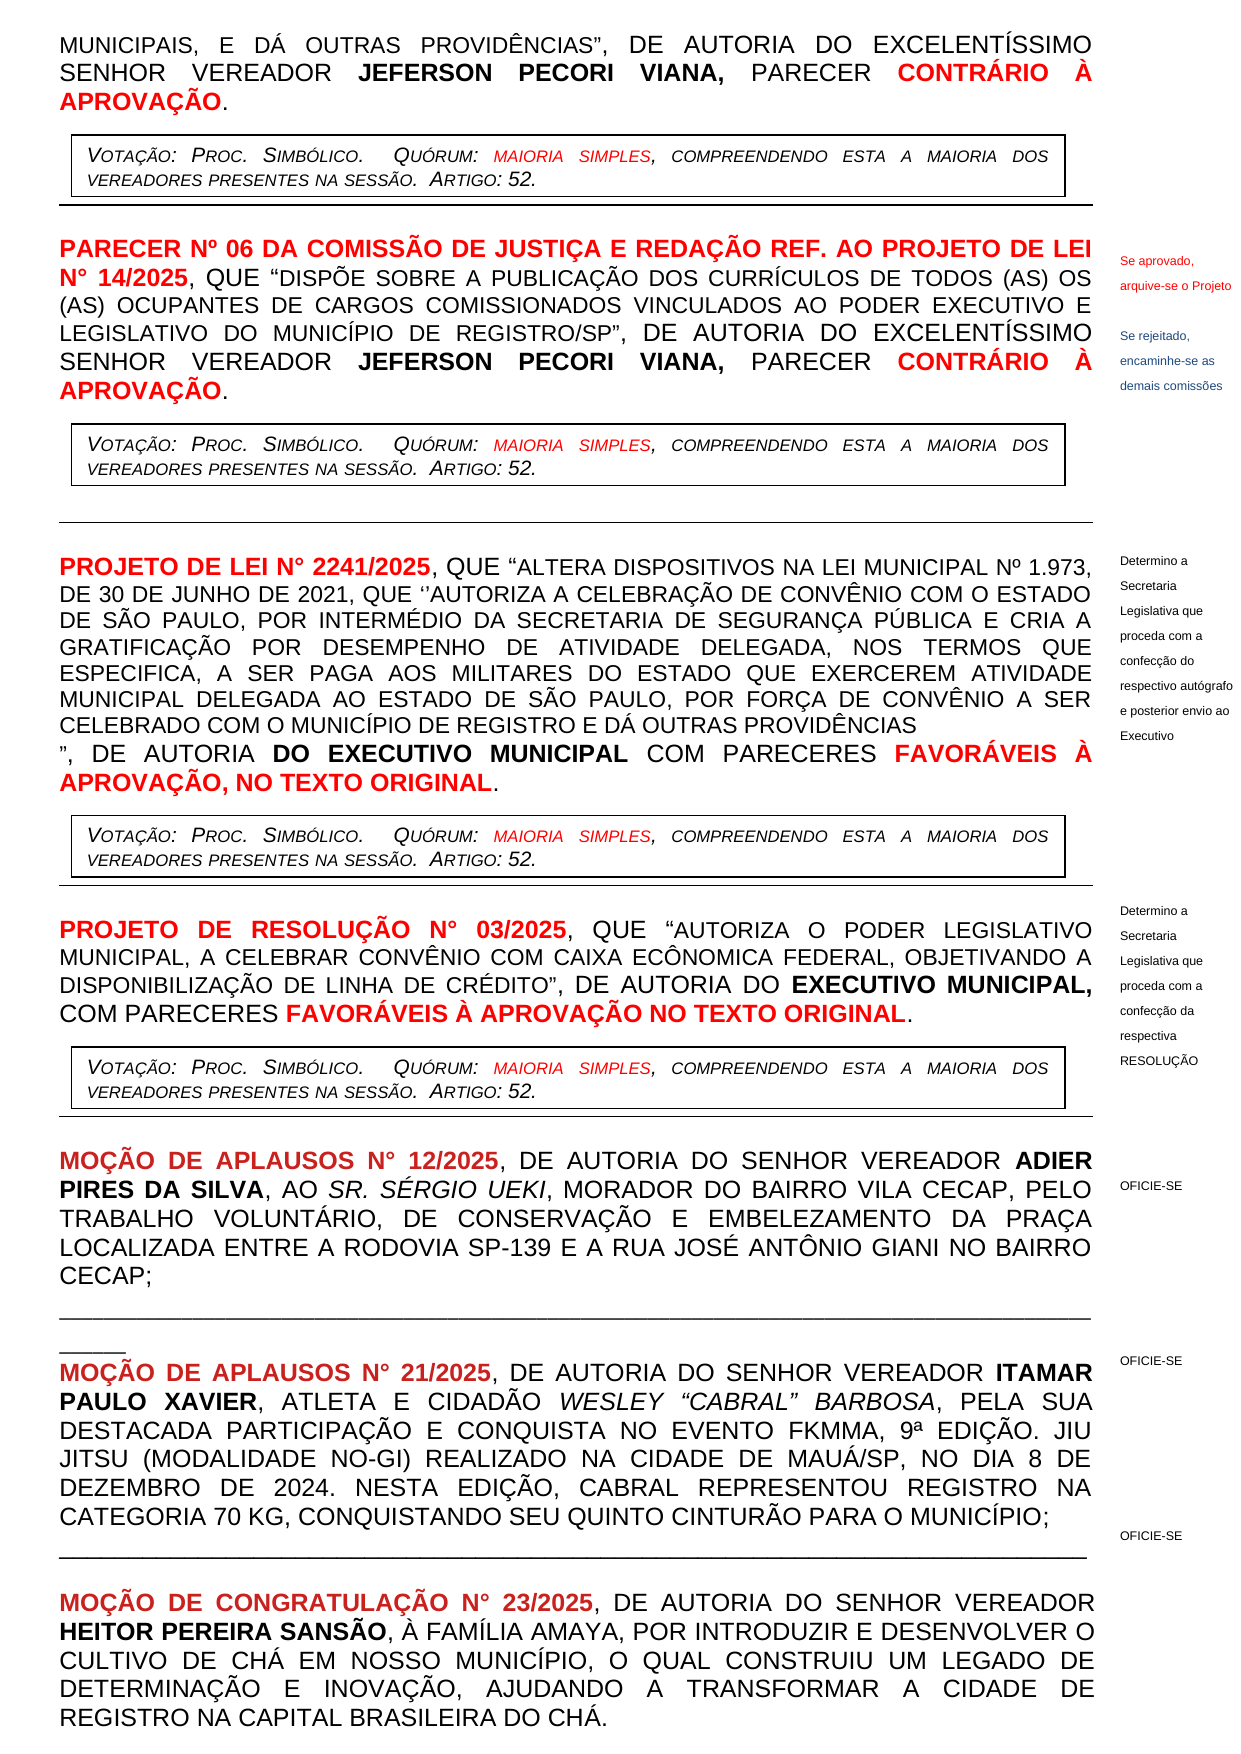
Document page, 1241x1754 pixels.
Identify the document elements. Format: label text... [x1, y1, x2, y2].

text projeto de LEI n° 2241/2025, que “ALTERA DISPOSITIVOS NA LEI MUNICIPAL Nº 1.973, DE 30 DE JUNHO DE 2021, QUE ‘’AUTORIZA A CELEBRAÇÃO DE CONVÊNIO COM O ESTADO DE SÃO PAULO, POR INTERMÉDIO DA SECRETARIA DE SEGURANÇA PÚBLICA E CRIA A GRATIFICAÇÃO POR DESEMPENHO DE ATIVIDADE DELEGADA, NOS TERMOS QUE ESPECIFICA, A SER PAGA AOS MILITARES DO ESTADO QUE EXERCEREM ATIVIDADE MUNICIPAL DELEGADA AO ESTADO DE SÃO PAULO, POR FORÇA DE CONVÊNIO A SER CELEBRADO COM O MUNICÍPIO DE REGISTRO E DÁ OUTRAS PROVIDÊNCIAS [59, 552, 1093, 739]
text MUNICIPAIS, E DÁ OUTRAS PROVIDÊNCIAS”, de autoria DO EXCELENTÍSSIMO SENHOR VEREADOR JEFERSON PECORI VIANA, Parecer CONTRÁRIO à aprovação. [59, 29, 1093, 116]
text MOÇÃO DE APLAUSOS N° 12/2025, DE AUTORIA DO SENHOR VEREADOR ADIER PIRES DA SILVA, AO SR. SÉRGIO UEKI, MORADOR DO BAIRRO VILA CECAP, PELO TRABALHO VOLUNTÁRIO, DE CONSERVAÇÃO E EMBELEZAMENTO DA PRAÇA LOCALIZADA ENTRE A RODOVIA SP-139 E A RUA JOSÉ ANTÔNIO GIANI NO BAIRRO CECAP; [59, 1146, 1093, 1290]
text MOÇÃO DE CONGRATULAÇÃO N° 23/2025, DE AUTORIA DO SENHOR VEREADOR HEITOR PEREIRA SANSÃO, À FAMÍLIA AMAYA, POR INTRODUZIR E DESENVOLVER O CULTIVO DE CHÁ EM NOSSO MUNICÍPIO, O QUAL CONSTRUIU UM LEGADO DE DETERMINAÇÃO E INOVAÇÃO, AJUDANDO A TRANSFORMAR A CIDADE DE REGISTRO NA CAPITAL BRASILEIRA DO CHÁ. [59, 1588, 1096, 1732]
text Votação: Proc. Simbólico. Quórum: maioria simples, compreendendo esta a maioria dos vereadores presentes na sessão. Artigo: 52. [87, 823, 1050, 870]
text Se rejeitado, encaminhe-se as demais comissões [1120, 320, 1233, 395]
text OFICIE-SE [1120, 1345, 1189, 1370]
text Votação: Proc. Simbólico. Quórum: maioria simples, compreendendo esta a maioria dos vereadores presentes na sessão. Artigo: 52. [87, 143, 1050, 189]
text Votação: Proc. Simbólico. Quórum: maioria simples, compreendendo esta a maioria dos vereadores presentes na sessão. Artigo: 52. [87, 1054, 1050, 1101]
text Se aprovado, arquive-se o Projeto [1120, 245, 1233, 295]
text PARECER Nº 06 DA COMISSÃO DE JUSTIÇA E REDAÇÃO REF. AO projeto de LEI n° 14/2025, que “DISPÕE SOBRE A PUBLICAÇÃO DOS CURRÍCULOS DE TODOS (AS) OS (AS) OCUPANTES DE CARGOS COMISSIONADOS VINCULADOS AO PODER EXECUTIVO E LEGISLATIVO DO MUNICÍPIO DE REGISTRO/SP”, de autoria DO EXCELENTÍSSIMO SENHOR VEREADOR JEFERSON PECORI VIANA, Parecer CONTRÁRIO à aprovação. [59, 234, 1093, 404]
text Votação: Proc. Simbólico. Quórum: maioria simples, compreendendo esta a maioria dos vereadores presentes na sessão. Artigo: 52. [87, 431, 1050, 478]
text ”, de autoria DO EXECUTIVO MUNICIPAL COM ParecerES FAVORÁVEIS à aprovação, NO TEXTO ORIGINAL. [59, 739, 1093, 796]
text __________________________________________________________________________ [59, 1531, 1093, 1559]
text Determino a Secretaria Legislativa que proceda com a confecção da respectiva RESOLUÇÃO [1120, 895, 1233, 1070]
text ___________________________________________________________________________________________________ [59, 1290, 1093, 1358]
text Determino a Secretaria Legislativa que proceda com a confecção do respectivo autógrafo e posterior envio ao Executivo [1120, 545, 1233, 745]
text OFICIE-SE [1120, 1170, 1189, 1195]
text OFICIE-SE [1120, 1520, 1189, 1545]
text MOÇÃO DE APLAUSOS N° 21/2025, DE AUTORIA DO SENHOR VEREADOR ITAMAR PAULO XAVIER, ATLETA E CIDADÃO WESLEY “CABRAL” BARBOSA, PELA SUA DESTACADA PARTICIPAÇÃO E CONQUISTA NO EVENTO FKMMA, 9ª EDIÇÃO. JIU JITSU (MODALIDADE NO-GI) REALIZADO NA CIDADE DE MAUÁ/SP, NO DIA 8 DE DEZEMBRO DE 2024. NESTA EDIÇÃO, CABRAL REPRESENTOU REGISTRO NA CATEGORIA 70 KG, CONQUISTANDO SEU QUINTO CINTURÃO PARA O MUNICÍPIO; [59, 1358, 1093, 1531]
text projeto de RESOLUÇÃO n° 03/2025, que “AUTORIZA O PODER LEGISLATIVO MUNICIPAL, A CELEBRAR CONVÊNIO COM CAIXA ECÔNOMICA FEDERAL, OBJETIVANDO A DISPONIBILIZAÇÃO DE LINHA DE CRÉDITO”, de autoria DO EXECUTIVO MUNICIPAL, COM ParecerES FAVORÁVEIS à aprovação NO TEXTO ORIGINAL. [59, 915, 1093, 1028]
